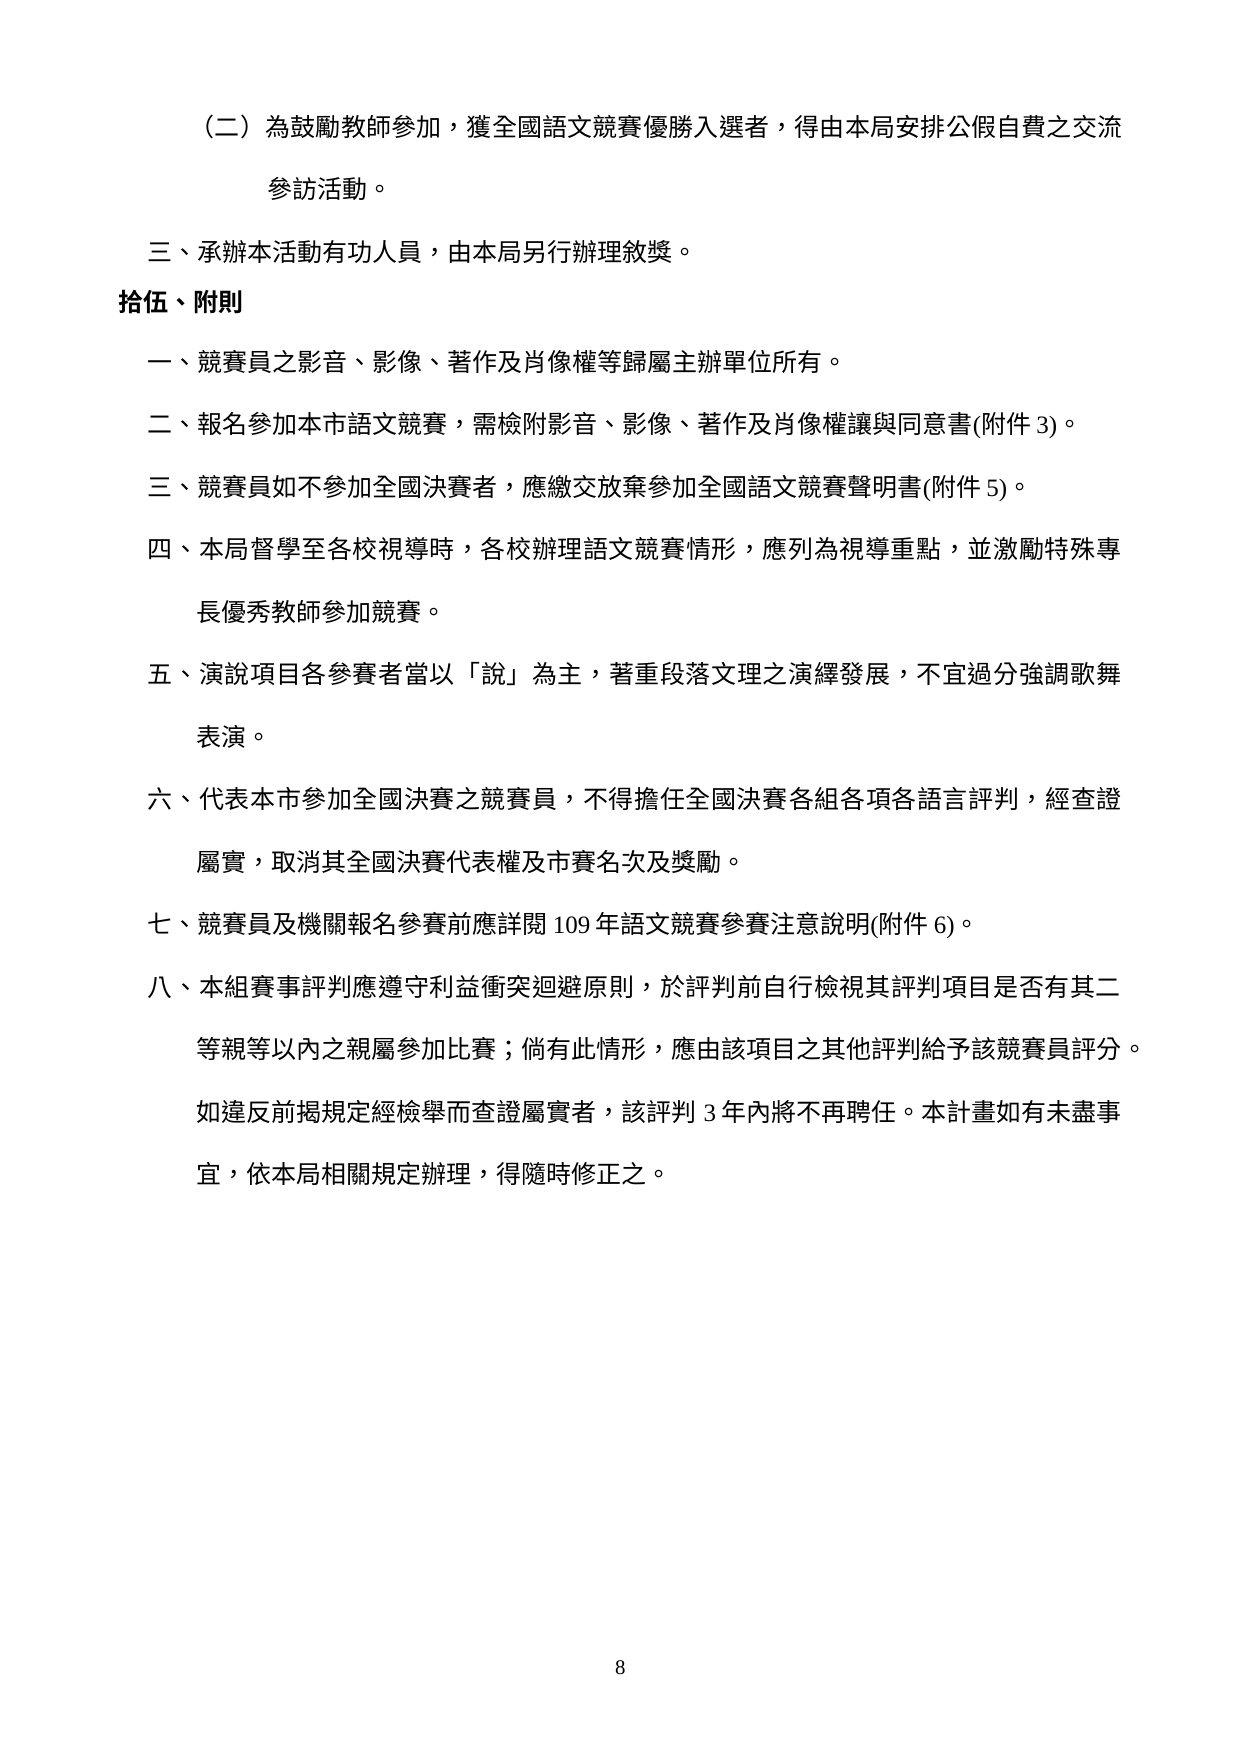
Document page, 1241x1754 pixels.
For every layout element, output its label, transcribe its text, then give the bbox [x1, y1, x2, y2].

text 一、競賽員之影音、影像、著作及肖像權等歸屬主辦單位所有。 [148, 319, 1122, 381]
text 二、報名參加本市語文競賽，需檢附影音、影像、著作及肖像權讓與同意書(附件3)。 [148, 381, 1122, 444]
text 四、本局督學至各校視導時，各校辦理語文競賽情形，應列為視導重點，並激勵特殊專長優秀教師參加競賽。 [148, 506, 1122, 631]
text 三、競賽員如不參加全國決賽者，應繳交放棄參加全國語文競賽聲明書(附件5)。 [148, 444, 1122, 506]
text 三、承辦本活動有功人員，由本局另行辦理敘獎。 [148, 209, 1122, 271]
text 拾伍、附則 [118, 282, 1122, 319]
text 六、代表本市參加全國決賽之競賽員，不得擔任全國決賽各組各項各語言評判，經查證屬實，取消其全國決賽代表權及市賽名次及獎勵。 [148, 756, 1122, 881]
text 五、演說項目各參賽者當以「說」為主，著重段落文理之演繹發展，不宜過分強調歌舞表演。 [148, 631, 1122, 756]
text 八、本組賽事評判應遵守利益衝突迴避原則，於評判前自行檢視其評判項目是否有其二等親等以內之親屬參加比賽；倘有此情形，應由該項目之其他評判給予該競賽員評分。如違反前揭規定經檢舉而查證屬實者，該評判3年內將不再聘任。本計畫如有未盡事宜，依本局相關規定辦理，得隨時修正之。 [148, 944, 1122, 1194]
text 七、競賽員及機關報名參賽前應詳閱109年語文競賽參賽注意說明(附件6)。 [148, 881, 1122, 944]
text （二）為鼓勵教師參加，獲全國語文競賽優勝入選者，得由本局安排公假自費之交流參訪活動。 [189, 84, 1122, 209]
